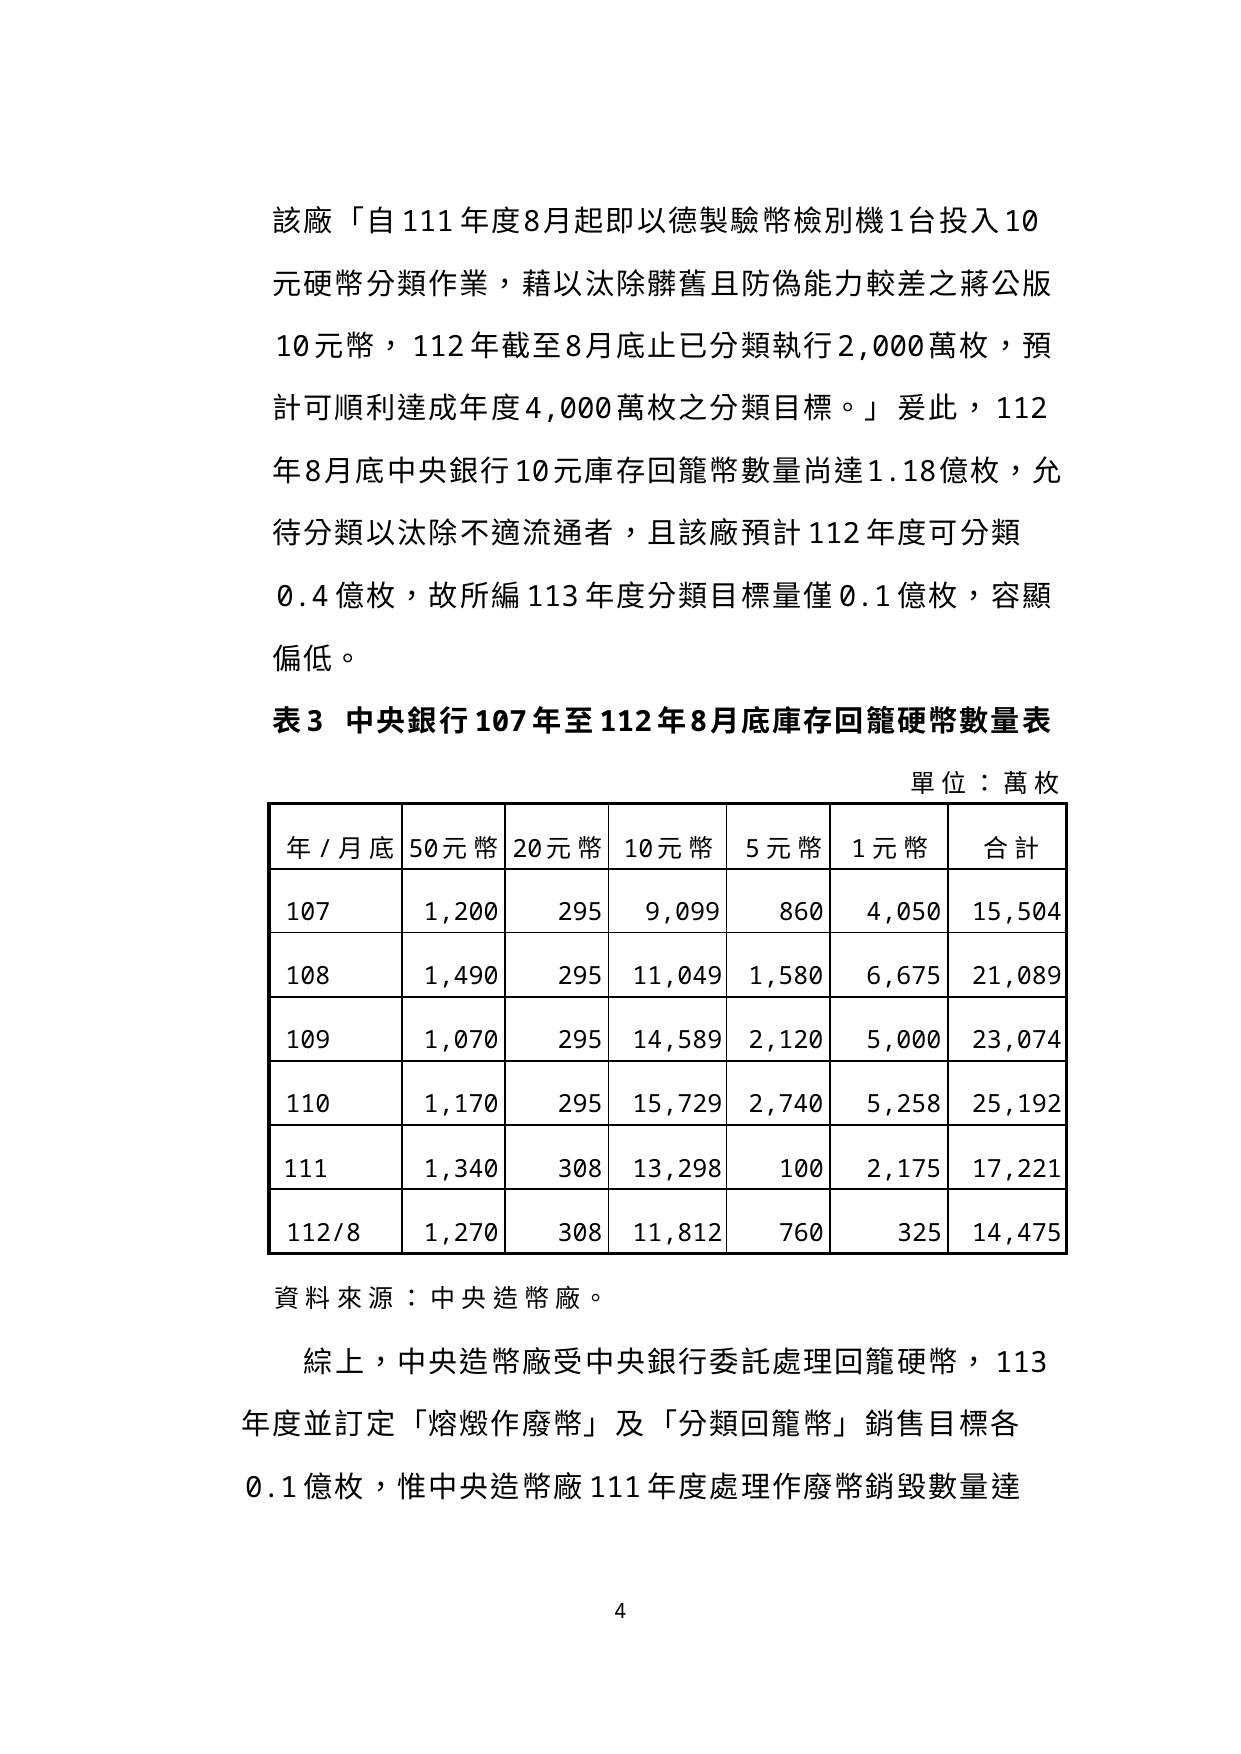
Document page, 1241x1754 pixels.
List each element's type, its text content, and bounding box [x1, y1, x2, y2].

text 資料來源：中央造幣廠。 [207, 1255, 1063, 1318]
table_cell 5,258 [831, 1062, 947, 1124]
table_cell 295 [506, 870, 608, 932]
table_cell 295 [506, 998, 608, 1060]
text 綜上，中央造幣廠受中央銀行委託處理回籠硬幣，113年度並訂定「熔燬作廢幣」及「分類回籠幣」銷售目標各0.1億枚，惟中央造幣廠111年度處理作廢幣銷毀數量達1.38億枚；且112年度預計分類0.4億枚10元幣，爰所訂目標容顯偏低，允宜衡酌提高目標量，以加速分類處理回籠幣，並依規定將不適流通硬幣作廢投爐熔燬重鑄，以降低購料成本；另適合再流通者，則續行流通，以減少新幣鑄造量，並益資源永續循環。 [236, 1318, 1063, 1505]
table_cell 295 [506, 933, 608, 996]
table_cell 1,070 [403, 998, 504, 1060]
table_cell 9,099 [609, 870, 726, 932]
table_header 20元幣 [506, 805, 608, 868]
table_header 50元幣 [403, 805, 504, 868]
table_cell 11,812 [609, 1190, 726, 1252]
table_cell 1,270 [403, 1190, 504, 1252]
table_cell 112/8 [271, 1190, 401, 1252]
table_cell 5,000 [831, 998, 947, 1060]
text 另112年度截至8月底止中央銀行庫存回籠硬幣數量為1.45億枚，其中以10元幣為大宗占1.18億枚(詳表3)，由於舊版10元幣防偽功能不足，據中央造幣廠說明該廠「自111年度8月起即以德製驗幣檢別機1台投入10元硬幣分類作業，藉以汰除髒舊且防偽能力較差之蔣公版10元幣，112年截至8月底止已分類執行2,000萬枚，預計可順利達成年度4,000萬枚之分類目標。」爰此，112年8月底中央銀行10元庫存回籠幣數量尚達1.18億枚，允待分類以汰除不適流通者，且該廠預計112年度可分類0.4億枚，故所編113年度分類目標量僅0.1億枚，容顯偏低。 [266, 177, 1063, 677]
table_header 年/月底 [271, 805, 401, 868]
table_cell 2,175 [831, 1126, 947, 1188]
table_cell 1,580 [727, 933, 829, 996]
table_cell 2,120 [727, 998, 829, 1060]
table_cell 107 [271, 870, 401, 932]
table_cell 15,504 [949, 870, 1065, 932]
table_cell 308 [506, 1190, 608, 1252]
table_cell 100 [727, 1126, 829, 1188]
table_cell 111 [271, 1126, 401, 1188]
table_cell 110 [271, 1062, 401, 1124]
table_cell 17,221 [949, 1126, 1065, 1188]
text 單位：萬枚 [177, 740, 1063, 802]
table_cell 295 [506, 1062, 608, 1124]
table_cell 15,729 [609, 1062, 726, 1124]
table_cell 1,490 [403, 933, 504, 996]
table_cell 11,049 [609, 933, 726, 996]
table_header 10元幣 [609, 805, 726, 868]
table_cell 1,170 [403, 1062, 504, 1124]
table_cell 6,675 [831, 933, 947, 996]
table_cell 4,050 [831, 870, 947, 932]
table_cell 325 [831, 1190, 947, 1252]
table_cell 1,340 [403, 1126, 504, 1188]
table_header 5元幣 [727, 805, 829, 868]
table_cell 308 [506, 1126, 608, 1188]
table_cell 25,192 [949, 1062, 1065, 1124]
table_cell 760 [727, 1190, 829, 1252]
table_cell 109 [271, 998, 401, 1060]
table_cell 21,089 [949, 933, 1065, 996]
table_cell 108 [271, 933, 401, 996]
table_header 1元幣 [831, 805, 947, 868]
table_cell 860 [727, 870, 829, 932]
table_cell 13,298 [609, 1126, 726, 1188]
table_header 合計 [949, 805, 1065, 868]
table_cell 14,475 [949, 1190, 1065, 1252]
table_cell 23,074 [949, 998, 1065, 1060]
table_cell 14,589 [609, 998, 726, 1060]
table_cell 2,740 [727, 1062, 829, 1124]
text 表3 中央銀行107年至112年8月底庫存回籠硬幣數量表 [266, 677, 1063, 740]
table_cell 1,200 [403, 870, 504, 932]
